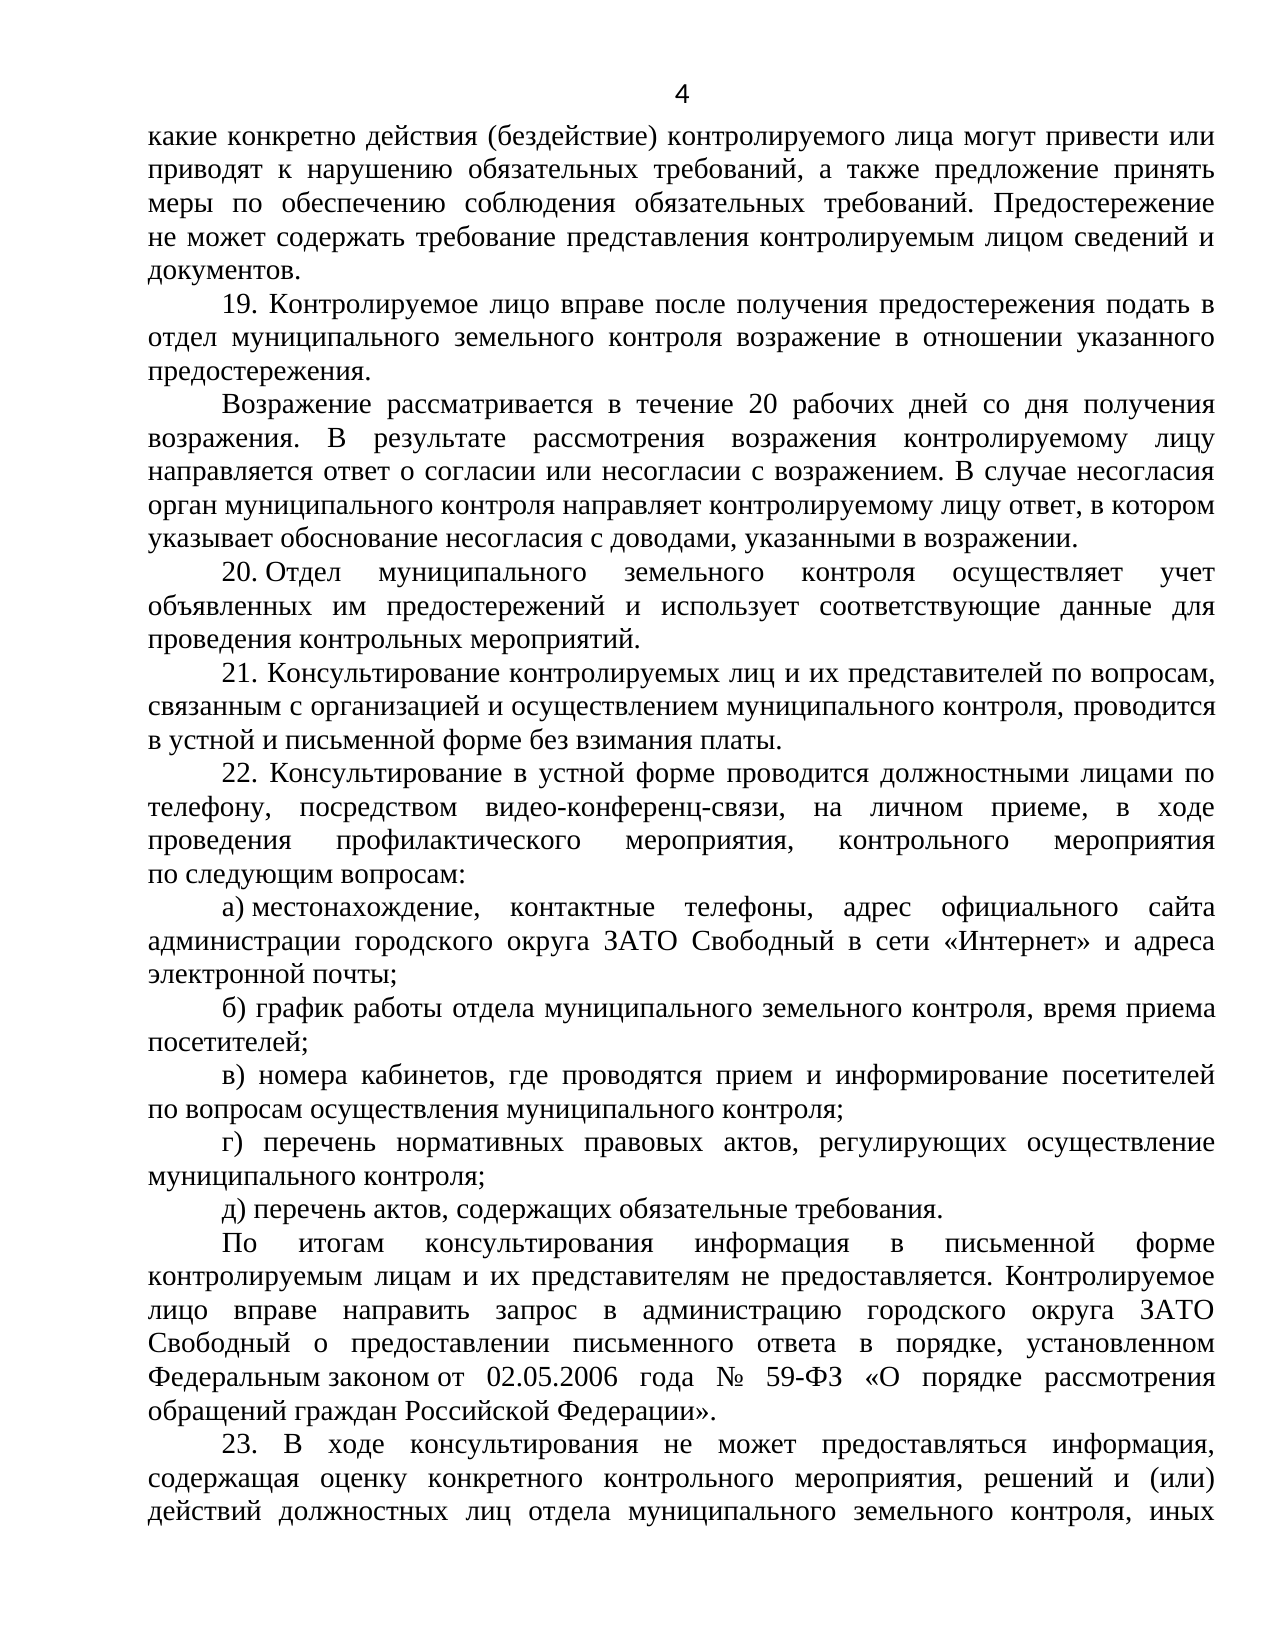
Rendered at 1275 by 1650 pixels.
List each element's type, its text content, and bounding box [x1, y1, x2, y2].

text 22. Консультирование в устной форме проводится должностными лицами по телефону, посредством видео-конференц-связи, на личном приеме, в ходе проведения профилактического мероприятия, контрольного мероприятия по следующим вопросам: [148, 755, 1216, 889]
text какие конкретно действия (бездействие) контролируемого лица могут привести или приводят к нарушению обязательных требований, а также предложение принять меры по обеспечению соблюдения обязательных требований. Предостережение не может содержать требование представления контролируемым лицом сведений и документов. [148, 118, 1216, 286]
text д) перечень актов, содержащих обязательные требования. [148, 1191, 1216, 1225]
text 23. В ходе консультирования не может предоставляться информация, содержащая оценку конкретного контрольного мероприятия, решений и (или) действий должностных лиц отдела муниципального земельного контроля, иных [148, 1426, 1216, 1527]
text 20. Отдел муниципального земельного контроля осуществляет учет объявленных им предостережений и использует соответствующие данные для проведения контрольных мероприятий. [148, 554, 1216, 655]
text а) местонахождение, контактные телефоны, адрес официального сайта администрации городского округа ЗАТО Свободный в сети «Интернет» и адреса электронной почты; [148, 889, 1216, 990]
text в) номера кабинетов, где проводятся прием и информирование посетителей по вопросам осуществления муниципального контроля; [148, 1057, 1216, 1124]
text б) график работы отдела муниципального земельного контроля, время приема посетителей; [148, 990, 1216, 1057]
text г) перечень нормативных правовых актов, регулирующих осуществление муниципального контроля; [148, 1124, 1216, 1191]
text 19. Контролируемое лицо вправе после получения предостережения подать в отдел муниципального земельного контроля возражение в отношении указанного предостережения. [148, 286, 1216, 386]
text По итогам консультирования информация в письменной форме контролируемым лицам и их представителям не предоставляется. Контролируемое лицо вправе направить запрос в администрацию городского округа ЗАТО Свободный о предоставлении письменного ответа в порядке, установленном Федеральным законом от 02.05.2006 года № 59-ФЗ «О порядке рассмотрения обращений граждан Российской Федерации». [148, 1225, 1216, 1426]
text Возражение рассматривается в течение 20 рабочих дней со дня получения возражения. В результате рассмотрения возражения контролируемому лицу направляется ответ о согласии или несогласии с возражением. В случае несогласия орган муниципального контроля направляет контролируемому лицу ответ, в котором указывает обоснование несогласия с доводами, указанными в возражении. [148, 386, 1216, 554]
text 21. Консультирование контролируемых лиц и их представителей по вопросам, связанным с организацией и осуществлением муниципального контроля, проводится в устной и письменной форме без взимания платы. [148, 655, 1216, 755]
